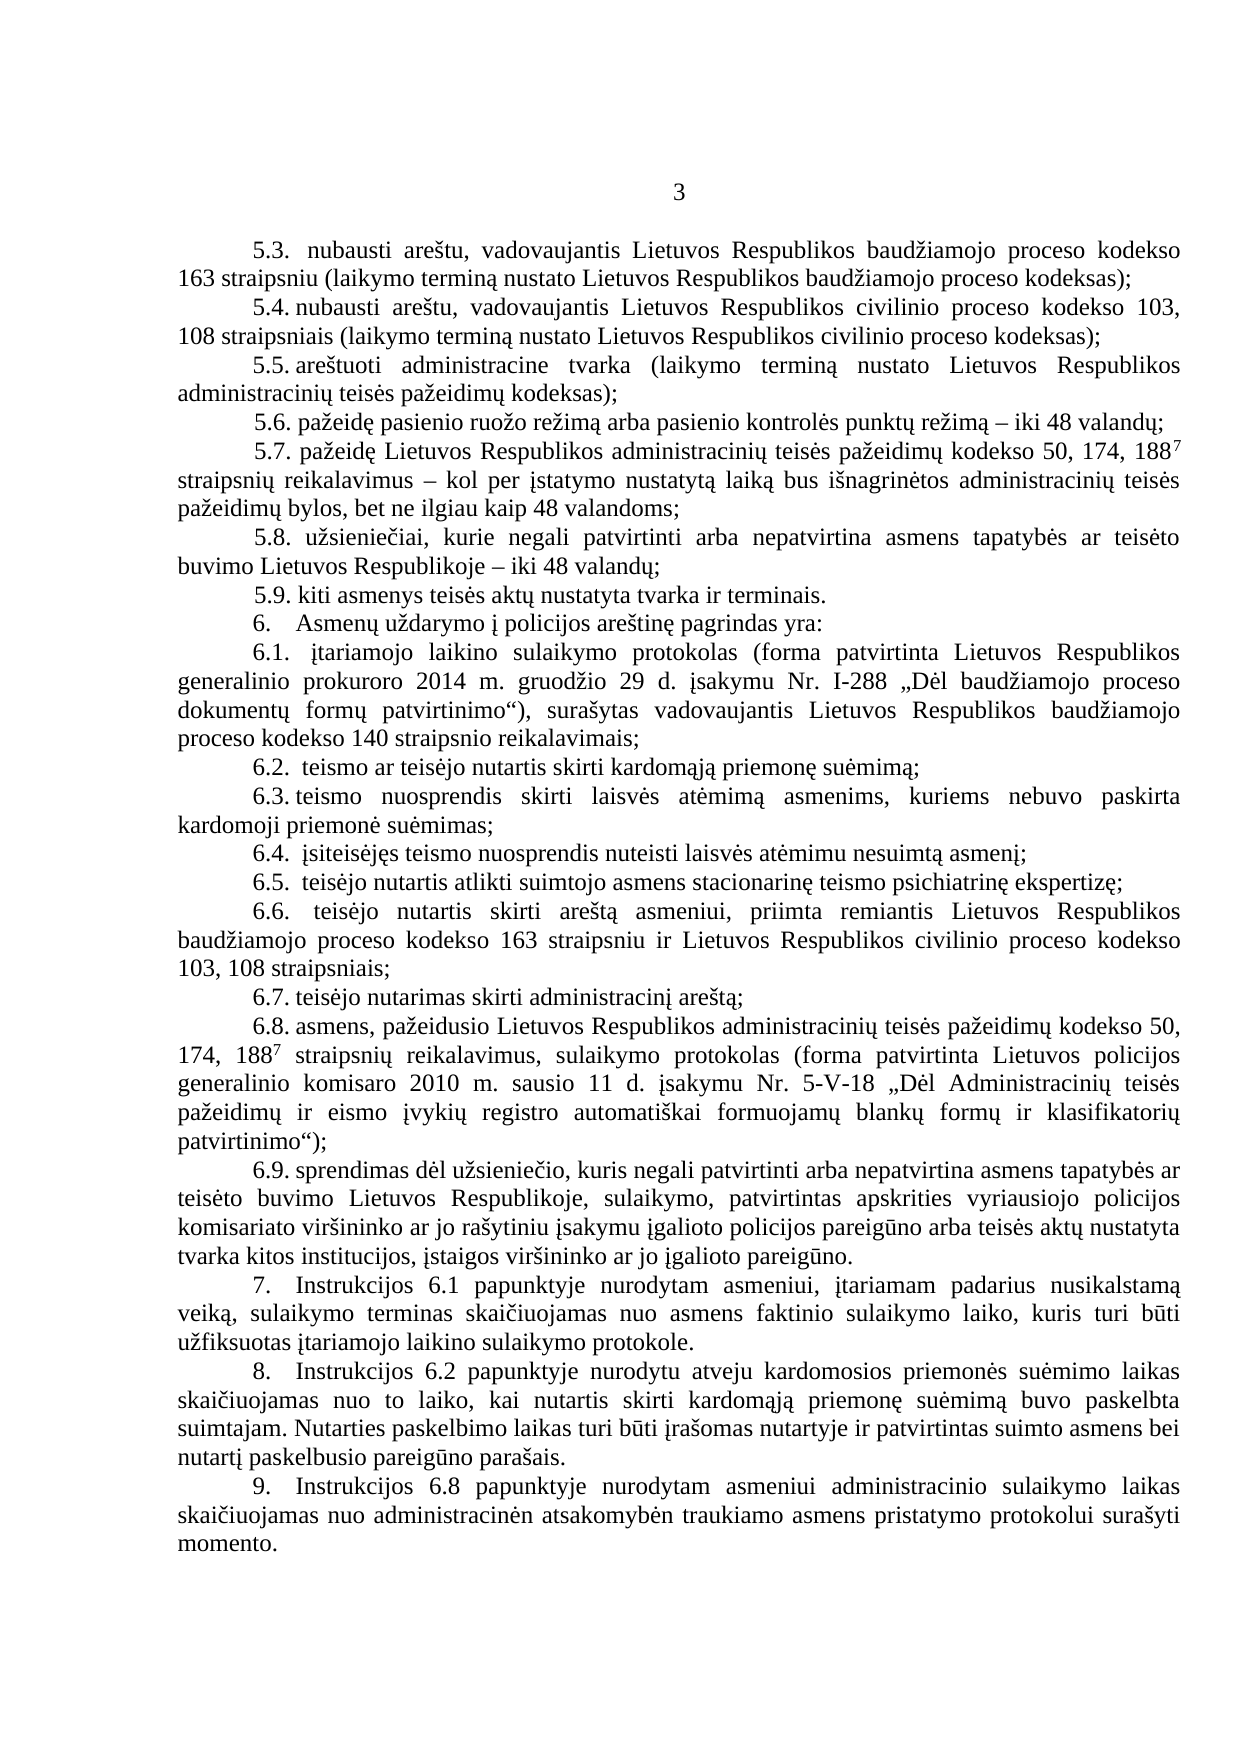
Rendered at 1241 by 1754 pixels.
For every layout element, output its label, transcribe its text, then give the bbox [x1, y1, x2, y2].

text 6.8. asmens, pažeidusio Lietuvos Respublikos administracinių teisės pažeidimų kodekso 50, 174, 1887 straipsnių reikalavimus, sulaikymo protokolas (forma patvirtinta Lietuvos policijos generalinio komisaro 2010 m. sausio 11 d. įsakymu Nr. 5-V-18 „Dėl Administracinių teisės pažeidimų ir eismo įvykių registro automatiškai formuojamų blankų formų ir klasifikatorių patvirtinimo“); [177, 1011, 1181, 1155]
text 5.4. nubausti areštu, vadovaujantis Lietuvos Respublikos civilinio proceso kodekso 103, 108 straipsniais (laikymo terminą nustato Lietuvos Respublikos civilinio proceso kodeksas); [177, 292, 1181, 350]
text 6.3. teismo nuosprendis skirti laisvės atėmimą asmenims, kuriems nebuvo paskirta kardomoji priemonė suėmimas; [177, 781, 1181, 838]
text 6.7. teisėjo nutarimas skirti administracinį areštą; [177, 982, 1181, 1011]
text 5.8. užsieniečiai, kurie negali patvirtinti arba nepatvirtina asmens tapatybės ar teisėto buvimo Lietuvos Respublikoje – iki 48 valandų; [177, 522, 1181, 580]
text 5.9. kiti asmenys teisės aktų nustatyta tvarka ir terminais. [177, 580, 1181, 608]
text 5.5. areštuoti administracine tvarka (laikymo terminą nustato Lietuvos Respublikos administracinių teisės pažeidimų kodeksas); [177, 350, 1181, 407]
text 5.6. pažeidę pasienio ruožo režimą arba pasienio kontrolės punktų režimą – iki 48 valandų; [177, 407, 1181, 436]
text 7. Instrukcijos 6.1 papunktyje nurodytam asmeniui, įtariamam padarius nusikalstamą veiką, sulaikymo terminas skaičiuojamas nuo asmens faktinio sulaikymo laiko, kuris turi būti užfiksuotas įtariamojo laikino sulaikymo protokole. [177, 1270, 1181, 1356]
text 6.6. teisėjo nutartis skirti areštą asmeniui, priimta remiantis Lietuvos Respublikos baudžiamojo proceso kodekso 163 straipsniu ir Lietuvos Respublikos civilinio proceso kodekso 103, 108 straipsniais; [177, 896, 1181, 982]
text 6.5. teisėjo nutartis atlikti suimtojo asmens stacionarinę teismo psichiatrinę ekspertizę; [177, 867, 1181, 896]
text 5.3. nubausti areštu, vadovaujantis Lietuvos Respublikos baudžiamojo proceso kodekso 163 straipsniu (laikymo terminą nustato Lietuvos Respublikos baudžiamojo proceso kodeksas); [177, 235, 1181, 292]
text 6.2. teismo ar teisėjo nutartis skirti kardomąją priemonę suėmimą; [177, 752, 1181, 781]
text 5.7. pažeidę Lietuvos Respublikos administracinių teisės pažeidimų kodekso 50, 174, 1887 straipsnių reikalavimus – kol per įstatymo nustatytą laiką bus išnagrinėtos administracinių teisės pažeidimų bylos, bet ne ilgiau kaip 48 valandoms; [177, 436, 1181, 522]
text 9. Instrukcijos 6.8 papunktyje nurodytam asmeniui administracinio sulaikymo laikas skaičiuojamas nuo administracinėn atsakomybėn traukiamo asmens pristatymo protokolui surašyti momento. [177, 1471, 1181, 1557]
text 6.4. įsiteisėjęs teismo nuosprendis nuteisti laisvės atėmimu nesuimtą asmenį; [177, 838, 1181, 867]
text 8. Instrukcijos 6.2 papunktyje nurodytu atveju kardomosios priemonės suėmimo laikas skaičiuojamas nuo to laiko, kai nutartis skirti kardomąją priemonę suėmimą buvo paskelbta suimtajam. Nutarties paskelbimo laikas turi būti įrašomas nutartyje ir patvirtintas suimto asmens bei nutartį paskelbusio pareigūno parašais. [177, 1356, 1181, 1471]
text 6.9. sprendimas dėl užsieniečio, kuris negali patvirtinti arba nepatvirtina asmens tapatybės ar teisėto buvimo Lietuvos Respublikoje, sulaikymo, patvirtintas apskrities vyriausiojo policijos komisariato viršininko ar jo rašytiniu įsakymu įgalioto policijos pareigūno arba teisės aktų nustatyta tvarka kitos institucijos, įstaigos viršininko ar jo įgalioto pareigūno. [177, 1155, 1181, 1270]
text 6. Asmenų uždarymo į policijos areštinę pagrindas yra: [177, 608, 1181, 637]
text 6.1. įtariamojo laikino sulaikymo protokolas (forma patvirtinta Lietuvos Respublikos generalinio prokuroro 2014 m. gruodžio 29 d. įsakymu Nr. I-288 „Dėl baudžiamojo proceso dokumentų formų patvirtinimo“), surašytas vadovaujantis Lietuvos Respublikos baudžiamojo proceso kodekso 140 straipsnio reikalavimais; [177, 637, 1181, 752]
